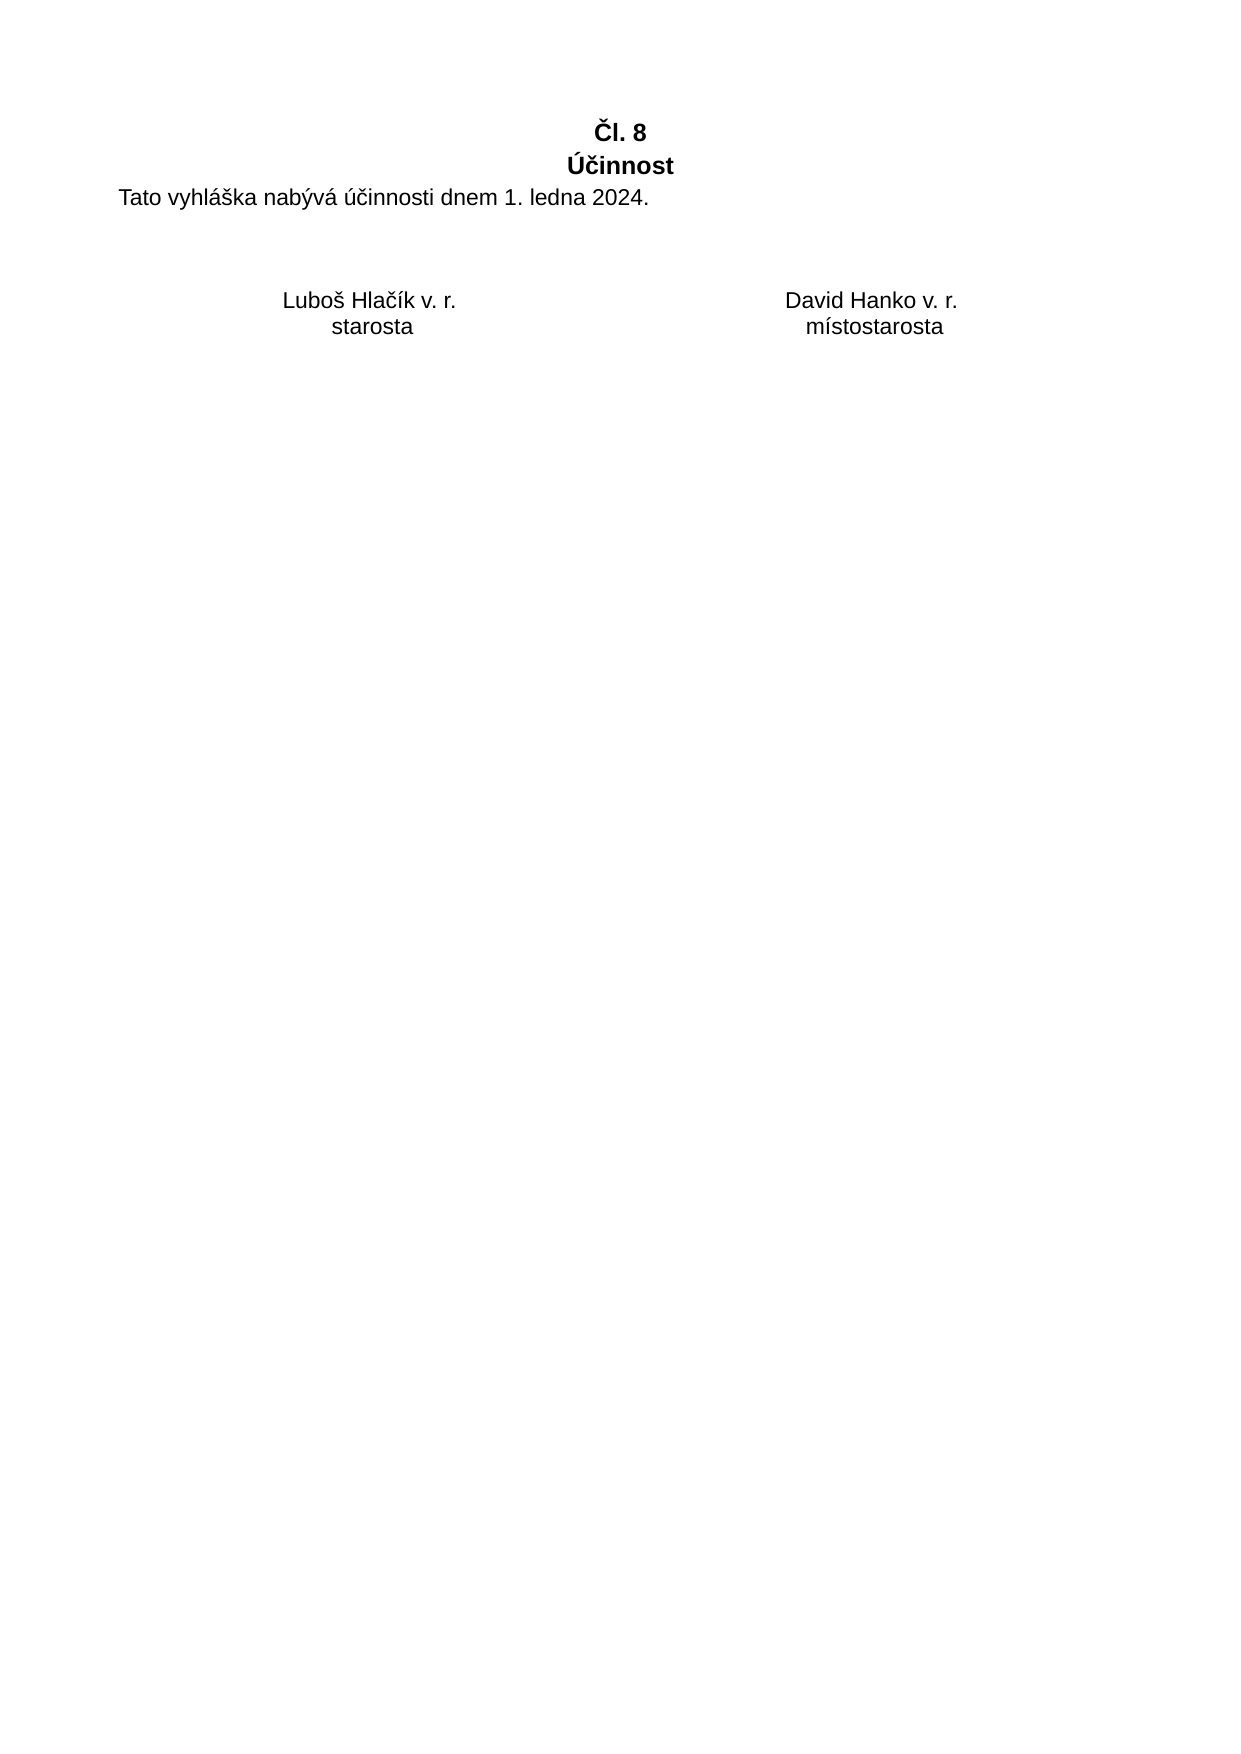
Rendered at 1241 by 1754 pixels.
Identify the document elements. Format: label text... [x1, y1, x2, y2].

table_header Luboš Hlačík v. r. starosta [118, 227, 620, 345]
table_header David Hanko v. r. místostarosta [620, 227, 1122, 345]
table_cell [118, 345, 620, 463]
text Tato vyhláška nabývá účinnosti dnem 1. ledna 2024. [118, 184, 1122, 211]
table_cell [620, 345, 1122, 463]
subtitle Čl. 8 Účinnost [118, 118, 1122, 180]
